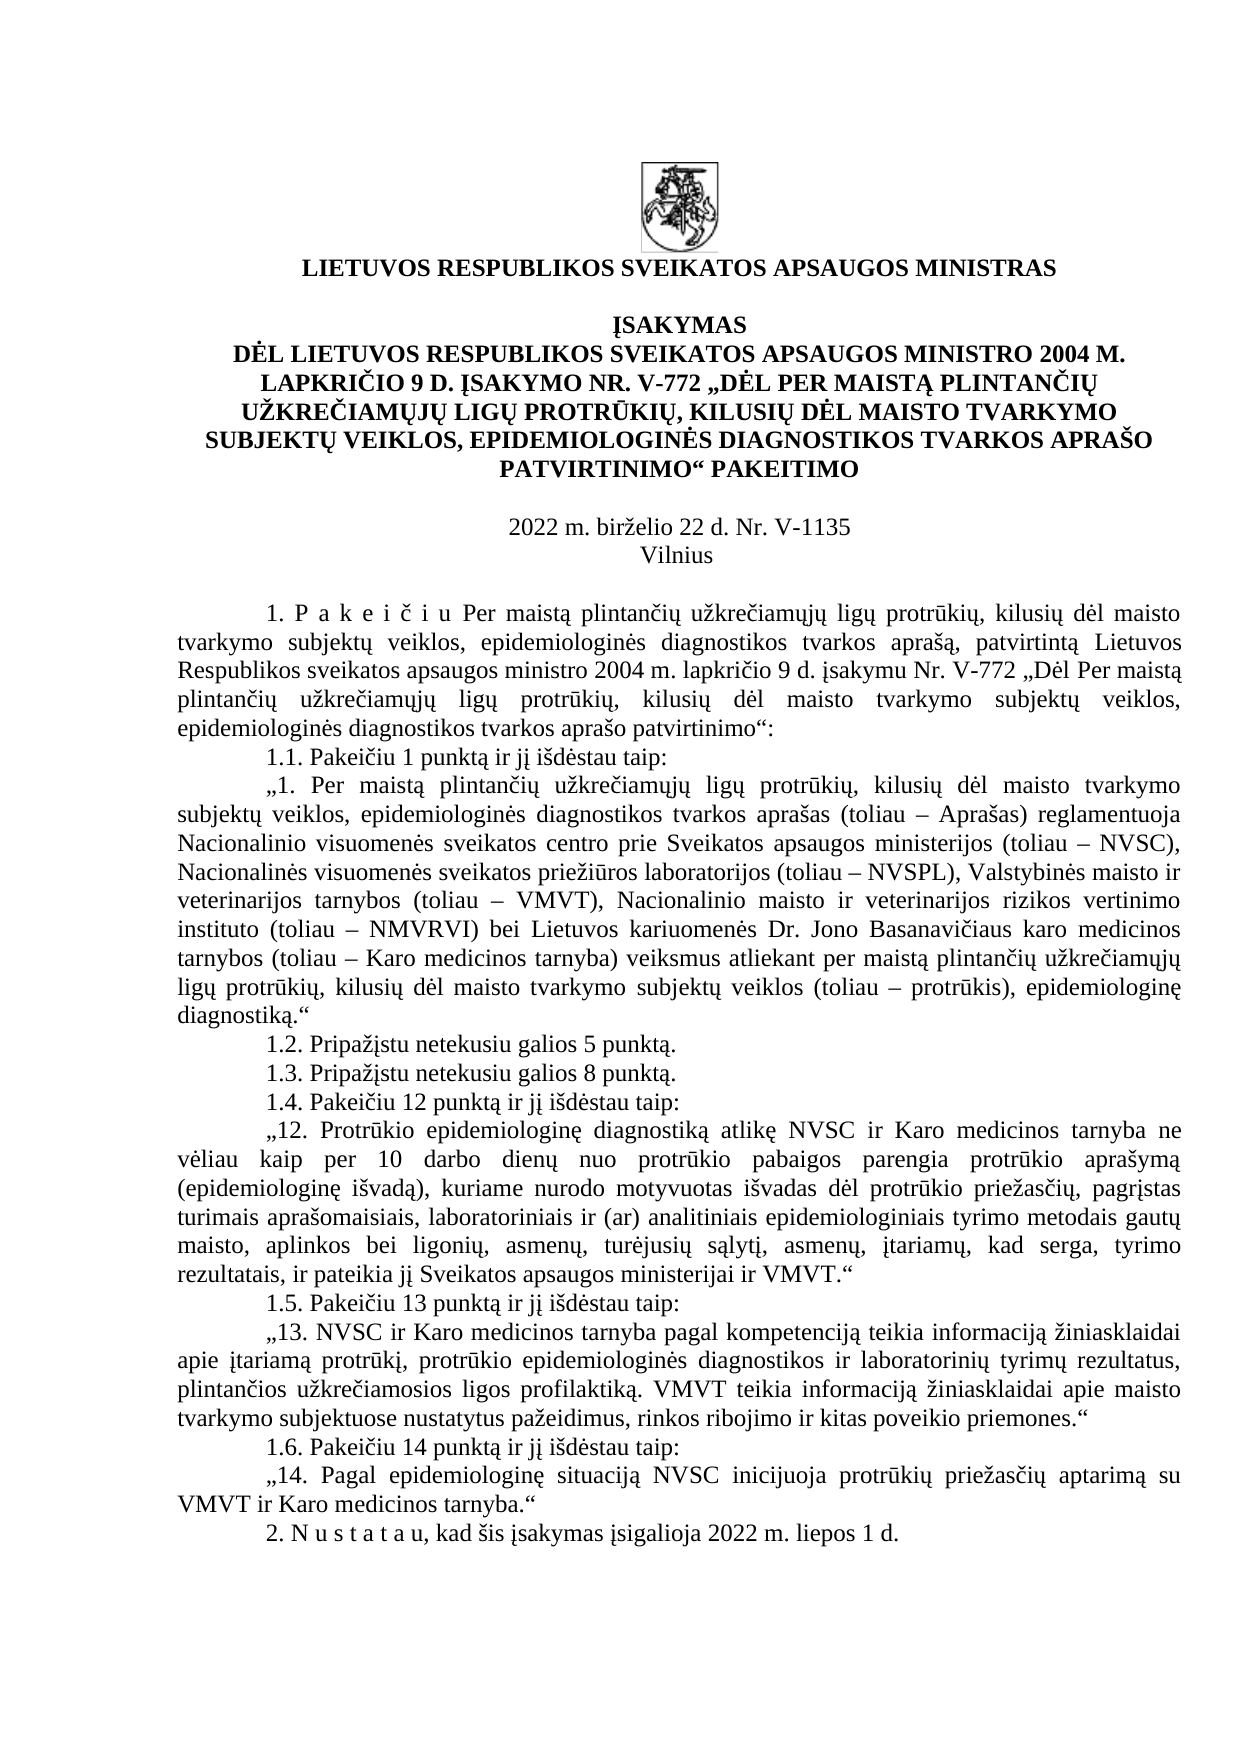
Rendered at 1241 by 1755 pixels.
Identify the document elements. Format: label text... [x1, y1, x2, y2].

text 1.3. Pripažįstu netekusiu galios 8 punktą. [177, 1058, 1182, 1087]
subtitle LIETUVOS RESPUBLIKOS SVEIKATOS APSAUGOS MINISTRAS [177, 253, 1182, 282]
text 1.4. Pakeičiu 12 punktą ir jį išdėstau taip: [177, 1087, 1182, 1116]
text 2022 m. birželio 22 d. Nr. V-1135 [177, 512, 1182, 541]
text DĖL LIETUVOS RESPUBLIKOS SVEIKATOS APSAUGOS MINISTRO 2004 M. LAPKRIČIO 9 D. ĮSAKYMO NR. V-772 „DĖL PER MAISTĄ PLINTANČIŲ UŽKREČIAMŲJŲ LIGŲ PROTRŪKIŲ, KILUSIŲ DĖL MAISTO TVARKYMO SUBJEKTŲ VEIKLOS, EPIDEMIOLOGINĖS DIAGNOSTIKOS TVARKOS APRAŠO PATVIRTINIMO“ PAKEITIMO [177, 339, 1182, 483]
text „14. Pagal epidemiologinę situaciją NVSC inicijuoja protrūkių priežasčių aptarimą su VMVT ir Karo medicinos tarnyba.“ [177, 1461, 1182, 1518]
text „13. NVSC ir Karo medicinos tarnyba pagal kompetenciją teikia informaciją žiniasklaidai apie įtariamą protrūkį, protrūkio epidemiologinės diagnostikos ir laboratorinių tyrimų rezultatus, plintančios užkrečiamosios ligos profilaktiką. VMVT teikia informaciją žiniasklaidai apie maisto tvarkymo subjektuose nustatytus pažeidimus, rinkos ribojimo ir kitas poveikio priemones.“ [177, 1317, 1182, 1432]
text 1. P a k e i č i u Per maistą plintančių užkrečiamųjų ligų protrūkių, kilusių dėl maisto tvarkymo subjektų veiklos, epidemiologinės diagnostikos tvarkos aprašą, patvirtintą Lietuvos Respublikos sveikatos apsaugos ministro 2004 m. lapkričio 9 d. įsakymu Nr. V-772 „Dėl Per maistą plintančių užkrečiamųjų ligų protrūkių, kilusių dėl maisto tvarkymo subjektų veiklos, epidemiologinės diagnostikos tvarkos aprašo patvirtinimo“: [177, 598, 1182, 742]
subtitle ĮSAKYMAS [177, 311, 1182, 339]
text „1. Per maistą plintančių užkrečiamųjų ligų protrūkių, kilusių dėl maisto tvarkymo subjektų veiklos, epidemiologinės diagnostikos tvarkos aprašas (toliau – Aprašas) reglamentuoja Nacionalinio visuomenės sveikatos centro prie Sveikatos apsaugos ministerijos (toliau – NVSC), Nacionalinės visuomenės sveikatos priežiūros laboratorijos (toliau – NVSPL), Valstybinės maisto ir veterinarijos tarnybos (toliau – VMVT), Nacionalinio maisto ir veterinarijos rizikos vertinimo instituto (toliau – NMVRVI) bei Lietuvos kariuomenės Dr. Jono Basanavičiaus karo medicinos tarnybos (toliau – Karo medicinos tarnyba) veiksmus atliekant per maistą plintančių užkrečiamųjų ligų protrūkių, kilusių dėl maisto tvarkymo subjektų veiklos (toliau – protrūkis), epidemiologinę diagnostiką.“ [177, 771, 1182, 1029]
text Vilnius [177, 541, 1182, 569]
text „12. Protrūkio epidemiologinę diagnostiką atlikę NVSC ir Karo medicinos tarnyba ne vėliau kaip per 10 darbo dienų nuo protrūkio pabaigos parengia protrūkio aprašymą (epidemiologinę išvadą), kuriame nurodo motyvuotas išvadas dėl protrūkio priežasčių, pagrįstas turimais aprašomaisiais, laboratoriniais ir (ar) analitiniais epidemiologiniais tyrimo metodais gautų maisto, aplinkos bei ligonių, asmenų, turėjusių sąlytį, asmenų, įtariamų, kad serga, tyrimo rezultatais, ir pateikia jį Sveikatos apsaugos ministerijai ir VMVT.“ [177, 1116, 1182, 1288]
text 1.5. Pakeičiu 13 punktą ir jį išdėstau taip: [177, 1288, 1182, 1317]
text 1.1. Pakeičiu 1 punktą ir jį išdėstau taip: [177, 742, 1182, 771]
text 2. N u s t a t a u, kad šis įsakymas įsigalioja 2022 m. liepos 1 d. [177, 1518, 1182, 1547]
text 1.2. Pripažįstu netekusiu galios 5 punktą. [177, 1029, 1182, 1058]
text 1.6. Pakeičiu 14 punktą ir jį išdėstau taip: [177, 1432, 1182, 1461]
